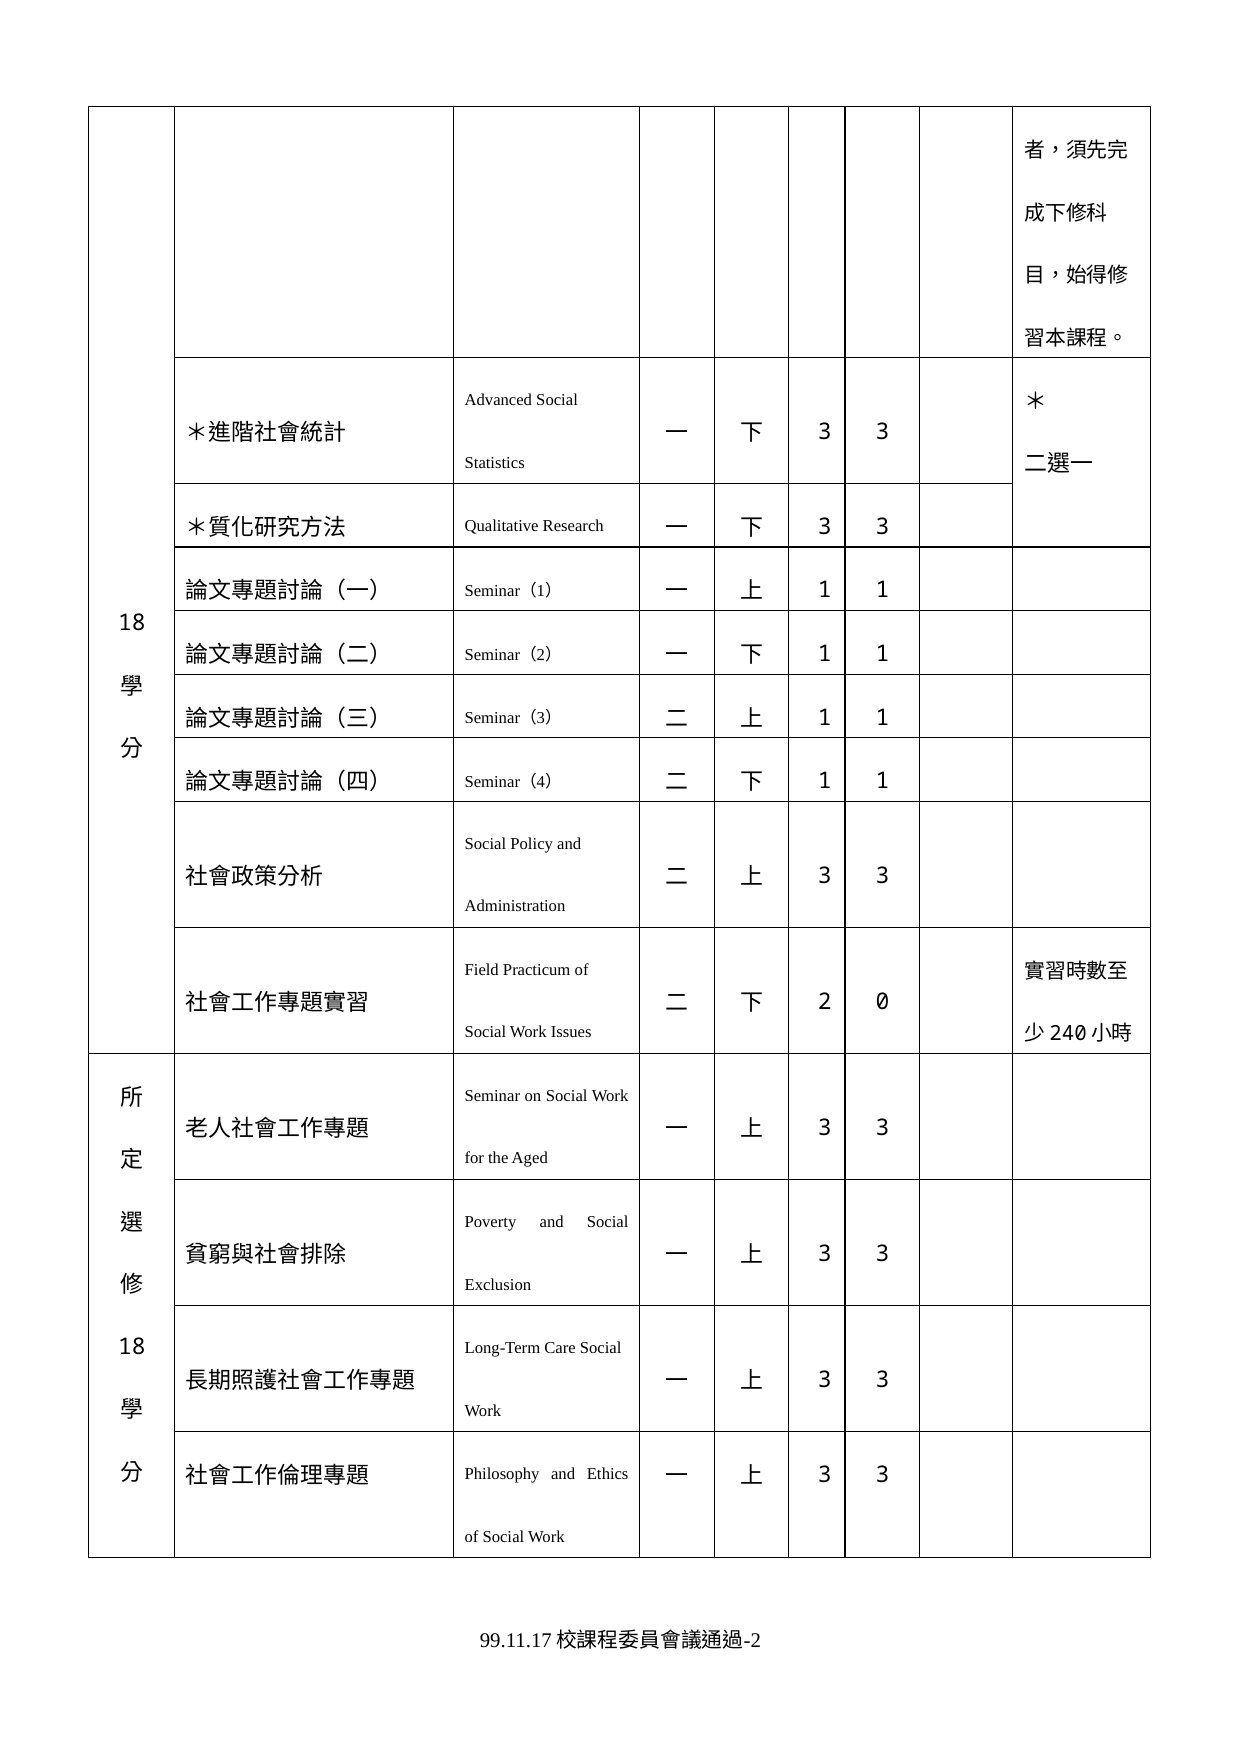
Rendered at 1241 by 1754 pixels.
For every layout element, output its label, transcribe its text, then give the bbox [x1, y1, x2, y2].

table_cell 1 [789, 675, 844, 737]
table_cell 上 [715, 1432, 788, 1557]
table_cell [846, 107, 919, 357]
table_cell 下 [715, 738, 788, 801]
table_cell [1013, 675, 1150, 737]
table_cell 上 [715, 675, 788, 737]
table_cell 老人社會工作專題 [175, 1054, 453, 1179]
table_cell [920, 611, 1012, 673]
table_cell 二 [640, 802, 714, 927]
table_cell 一 [640, 358, 714, 483]
table_cell 3 [789, 1432, 844, 1557]
table_cell 1 [789, 611, 844, 673]
table_cell 下 [715, 928, 788, 1053]
table_cell 一 [640, 548, 714, 610]
table_cell 一 [640, 484, 714, 546]
table_cell 下 [715, 484, 788, 546]
table_cell 一 [640, 611, 714, 673]
table_cell [1013, 611, 1150, 673]
table_cell [920, 675, 1012, 737]
table_cell 論文專題討論（三） [175, 675, 453, 737]
table_cell 一 [640, 1180, 714, 1305]
table_cell 3 [846, 358, 919, 483]
table_cell 3 [846, 1180, 919, 1305]
table_cell 0 [846, 928, 919, 1053]
table_cell 3 [846, 484, 919, 546]
table_cell [1013, 1432, 1150, 1557]
table_cell 論文專題討論（二） [175, 611, 453, 673]
table_cell 長期照護社會工作專題 [175, 1306, 453, 1431]
table_cell 二 [640, 675, 714, 737]
table_cell [715, 107, 788, 357]
table_cell [1013, 548, 1150, 610]
table_cell 實習時數至少240小時 [1013, 928, 1150, 1053]
table_cell 下 [715, 611, 788, 673]
table_cell 1 [846, 738, 919, 801]
table_cell Field Practicum of Social Work Issues [454, 928, 639, 1053]
table_cell Social Policy and Administration [454, 802, 639, 927]
table_cell [175, 107, 453, 357]
table_cell [920, 1054, 1012, 1179]
table_cell Seminar（2） [454, 611, 639, 673]
table_cell [920, 358, 1012, 483]
table_cell [920, 107, 1012, 357]
table_cell Seminar（3） [454, 675, 639, 737]
table_cell 1 [846, 548, 919, 610]
table_cell 3 [789, 484, 844, 546]
table_cell ＊ 二選一 [1013, 358, 1150, 546]
table_cell 者，須先完成下修科目，始得修習本課程。 [1013, 107, 1150, 357]
table_cell [454, 107, 639, 357]
table_cell 3 [789, 358, 844, 483]
table_cell 3 [789, 1054, 844, 1179]
table_cell 18 學 分 [89, 107, 174, 1053]
table_cell [920, 802, 1012, 927]
table_cell 上 [715, 548, 788, 610]
table_cell [920, 738, 1012, 801]
table_cell 社會工作倫理專題 [175, 1432, 453, 1557]
table_cell [1013, 802, 1150, 927]
table_cell 1 [846, 675, 919, 737]
table_cell 3 [789, 1306, 844, 1431]
table_cell [920, 548, 1012, 610]
table_cell 上 [715, 1306, 788, 1431]
table_cell [1013, 1306, 1150, 1431]
table_cell [640, 107, 714, 357]
table_cell 論文專題討論（一） [175, 548, 453, 610]
table_cell 二 [640, 738, 714, 801]
table_cell 下 [715, 358, 788, 483]
table_cell Seminar（4） [454, 738, 639, 801]
table_cell 二 [640, 928, 714, 1053]
table_cell 2 [789, 928, 844, 1053]
table_cell 1 [846, 611, 919, 673]
table_cell [1013, 738, 1150, 801]
table_cell 1 [789, 548, 844, 610]
table_cell 上 [715, 802, 788, 927]
table_cell Poverty and Social Exclusion [454, 1180, 639, 1305]
table_cell [789, 107, 844, 357]
table_cell 1 [789, 738, 844, 801]
table_cell [1013, 1054, 1150, 1179]
table_cell 3 [846, 1306, 919, 1431]
table_cell 社會工作專題實習 [175, 928, 453, 1053]
table_cell [920, 1432, 1012, 1557]
table_cell 一 [640, 1432, 714, 1557]
table_cell 所 定 選 修 18 學 分 [89, 1054, 174, 1557]
table_cell [920, 1180, 1012, 1305]
table_cell 一 [640, 1306, 714, 1431]
table_cell ＊進階社會統計 [175, 358, 453, 483]
table_cell 3 [846, 802, 919, 927]
table_cell [920, 1306, 1012, 1431]
table_cell [920, 928, 1012, 1053]
table_cell Seminar（1） [454, 548, 639, 610]
table_cell 貧窮與社會排除 [175, 1180, 453, 1305]
table_cell 社會政策分析 [175, 802, 453, 927]
table_cell 一 [640, 1054, 714, 1179]
table_cell 3 [789, 1180, 844, 1305]
table_cell 上 [715, 1054, 788, 1179]
table_cell 3 [789, 802, 844, 927]
table_cell Long-Term Care Social Work [454, 1306, 639, 1431]
table_cell ＊質化研究方法 [175, 484, 453, 546]
table_cell Qualitative Research [454, 484, 639, 546]
table_cell [1013, 1180, 1150, 1305]
table_cell 3 [846, 1054, 919, 1179]
table_cell [920, 484, 1012, 546]
table_cell 上 [715, 1180, 788, 1305]
table_cell 3 [846, 1432, 919, 1557]
table_cell Philosophy and Ethics of Social Work [454, 1432, 639, 1557]
table_cell Seminar on Social Work for the Aged [454, 1054, 639, 1179]
table_cell 論文專題討論（四） [175, 738, 453, 801]
table_cell Advanced Social Statistics [454, 358, 639, 483]
